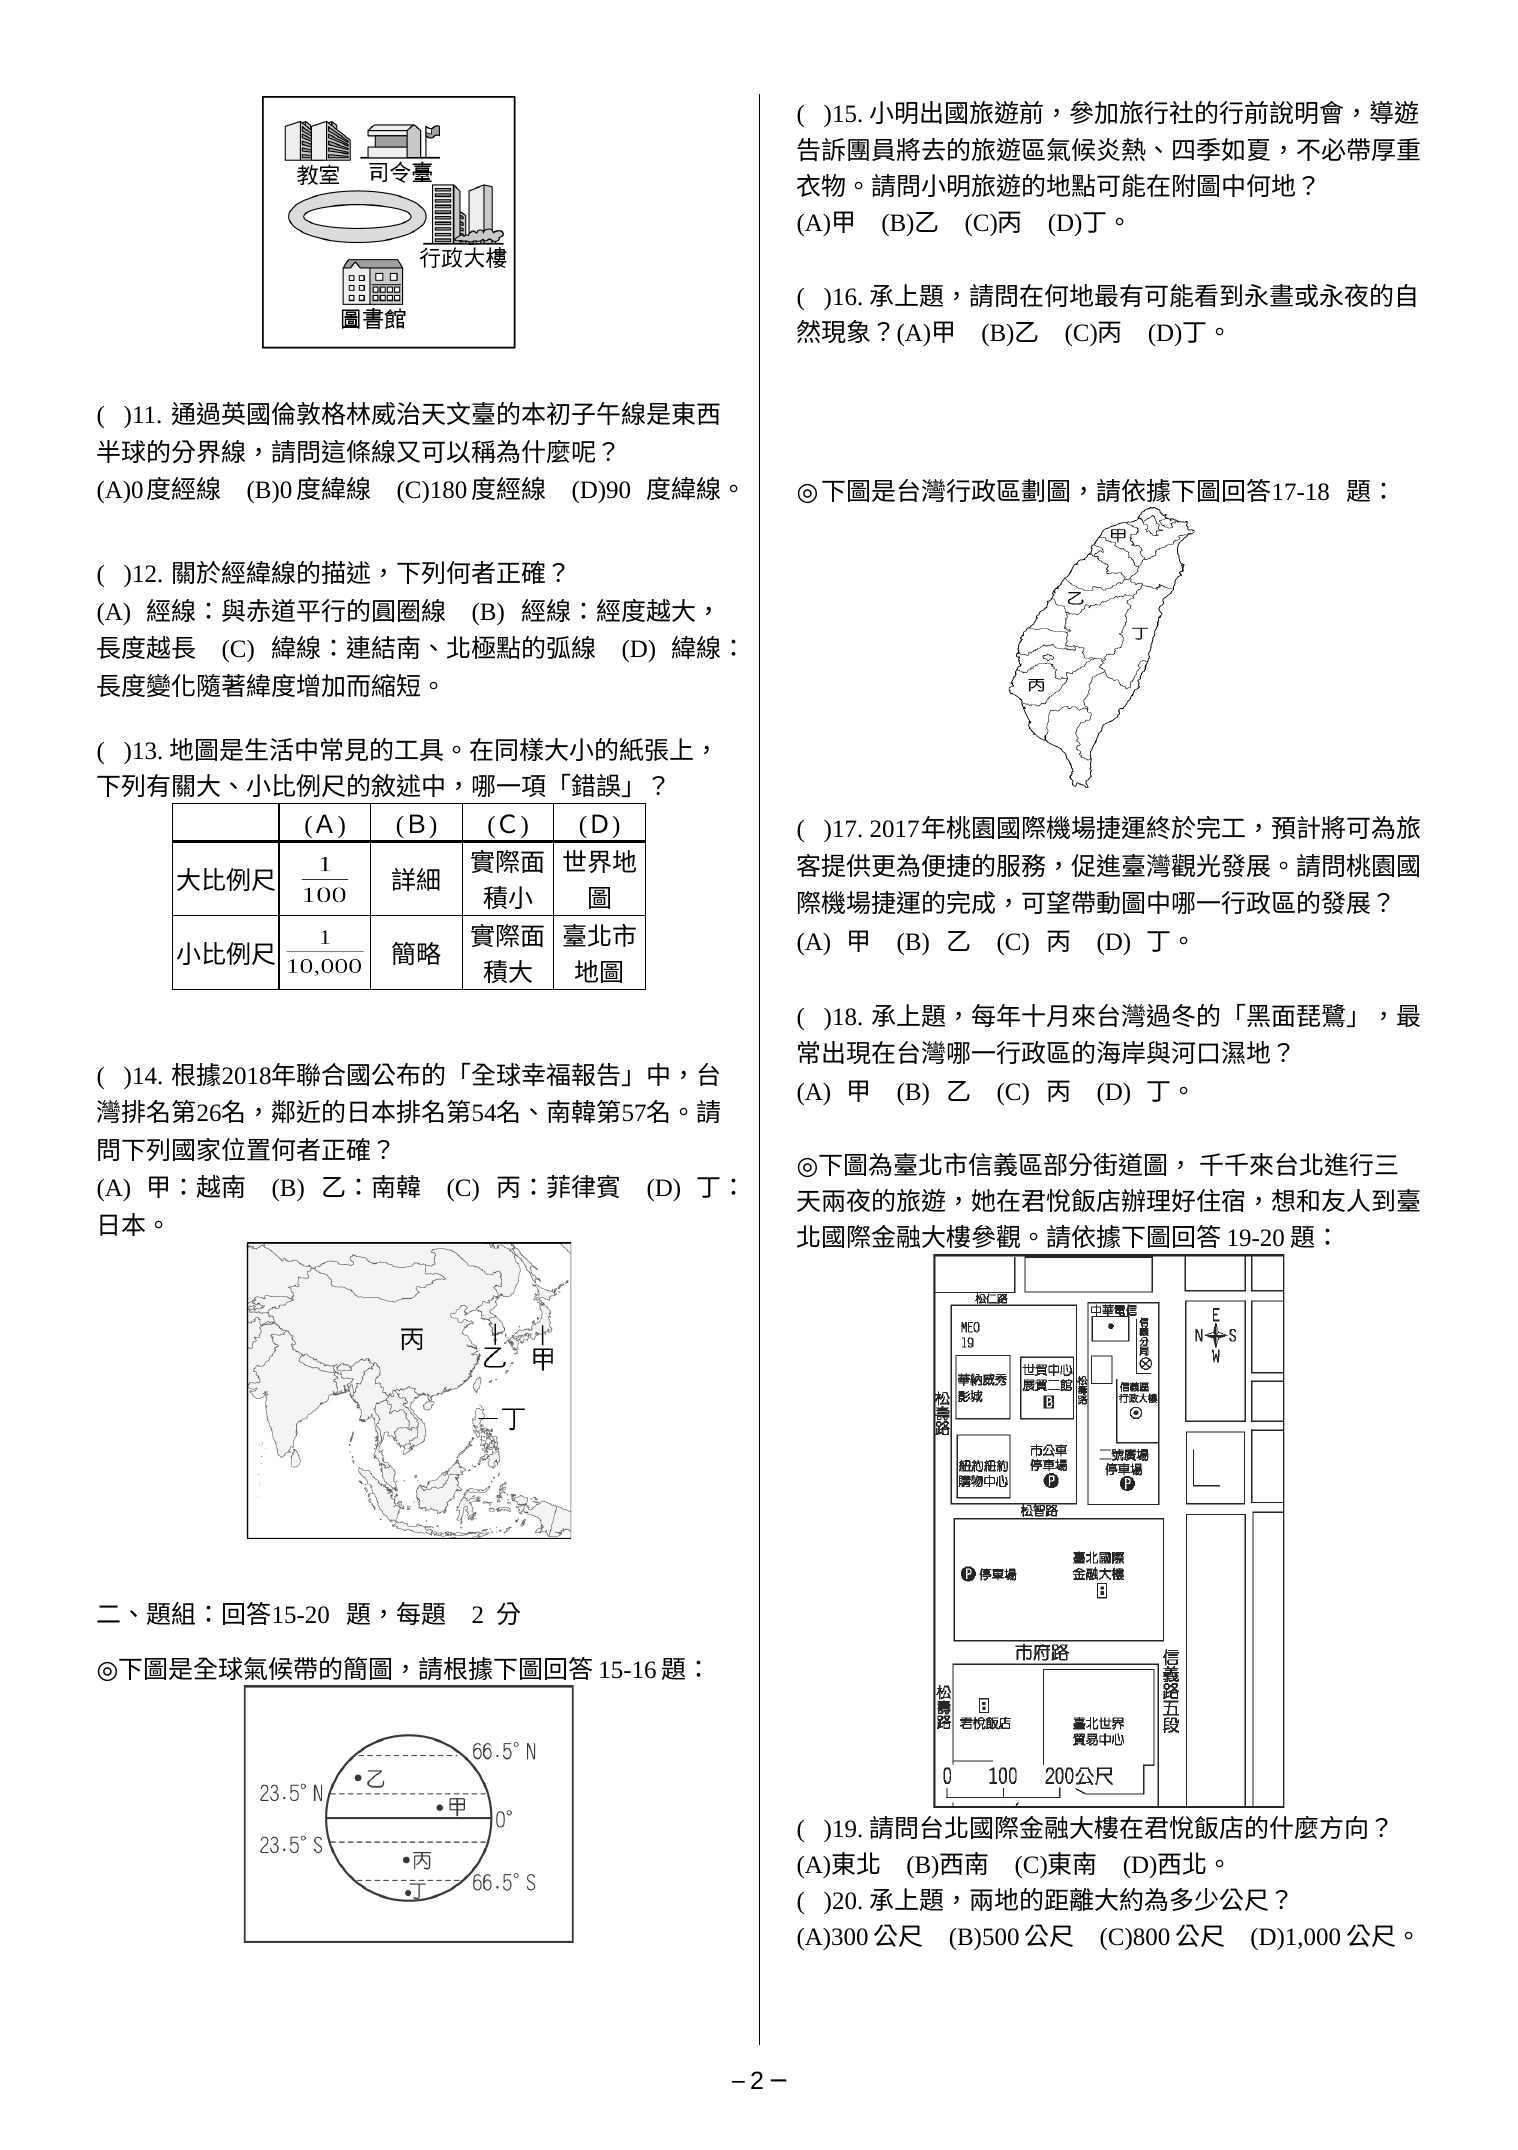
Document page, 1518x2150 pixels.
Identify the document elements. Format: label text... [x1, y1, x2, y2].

table_cell 世界地圖 [554, 843, 645, 915]
table_cell [280, 916, 370, 988]
text (A)300公尺 (B)500公尺 (C)800公尺 (D)1,000公尺。 [796, 1917, 1421, 1953]
text ( )18. 承上題，每年十月來台灣過冬的「黑面琵鷺」，最常出現在台灣哪一行政區的海岸與河口濕地？ [796, 995, 1421, 1070]
text ◎下圖為臺北市信義區部分街道圖， 千千來台北進行三天兩夜的旅遊，她在君悅飯店辦理好住宿，想和友人到臺北國際金融大樓參觀。請依據下圖回答19-20題： [796, 1145, 1421, 1254]
table_header (Ｄ) [554, 804, 645, 840]
text ( )16. 承上題，請問在何地最有可能看到永晝或永夜的自然現象？(A)甲 (B)乙 (C)丙 (D)丁。 [796, 276, 1421, 349]
table_cell 臺北市地圖 [554, 916, 645, 988]
table_header (Ａ) [280, 804, 370, 840]
text ( )14. 根據2018年聯合國公布的「全球幸福報告」中，台灣排名第26名，鄰近的日本排名第54名、南韓第57名。請問下列國家位置何者正確？ [96, 1055, 721, 1167]
text (A)經線：與赤道平行的圓圈線 (B)經線：經度越大，長度越長 (C)緯線：連結南、北極點的弧線 (D)緯線：長度變化隨著緯度增加而縮短。 [96, 590, 721, 703]
text ◎下圖是全球氣候帶的簡圖，請根據下圖回答15-16題： [96, 1649, 721, 1685]
table_cell 簡略 [371, 916, 462, 988]
text ( )11. 通過英國倫敦格林威治天文臺的本初子午線是東西半球的分界線，請問這條線又可以稱為什麼呢？ [96, 394, 721, 469]
text ( )15. 小明出國旅遊前，參加旅行社的行前說明會，導遊告訴團員將去的旅遊區氣候炎熱、四季如夏，不必帶厚重衣物。請問小明旅遊的地點可能在附圖中何地？ [796, 94, 1421, 203]
table_header (Ｂ) [371, 804, 462, 840]
text ( )17. 2017年桃園國際機場捷運終於完工，預計將可為旅客提供更為便捷的服務，促進臺灣觀光發展。請問桃園國際機場捷運的完成，可望帶動圖中哪一行政區的發展？(A)甲 (B)乙 (C)丙 (D)丁。 [796, 808, 1421, 958]
picture [246, 1242, 572, 1539]
picture [933, 1254, 1285, 1808]
table_cell 實際面積大 [463, 916, 553, 988]
text ◎下圖是台灣行政區劃圖，請依據下圖回答17-18題： [796, 470, 1421, 508]
table_header [173, 804, 278, 840]
text ( )19. 請問台北國際金融大樓在君悅飯店的什麼方向？ (A)東北 (B)西南 (C)東南 (D)西北。 [796, 1808, 1421, 1881]
text ( )20. 承上題，兩地的距離大約為多少公尺？ [796, 1881, 1421, 1917]
table_cell 實際面積小 [463, 843, 553, 915]
picture [243, 1685, 574, 1943]
text ( )12. 關於經緯線的描述，下列何者正確？ [96, 553, 721, 590]
text (A)甲：越南 (B)乙：南韓 (C)丙：菲律賓 (D)丁：日本。 [96, 1167, 721, 1242]
picture [258, 93, 519, 352]
text (A)甲 (B)乙 (C)丙 (D)丁。 [796, 203, 1421, 239]
table_cell 詳細 [371, 843, 462, 915]
text (A)0度經線 (B)0度緯線 (C)180度經線 (D)90度緯線。 [96, 469, 721, 506]
table_header (Ｃ) [463, 804, 553, 840]
table_cell 小比例尺 [173, 916, 278, 988]
table_cell [280, 843, 370, 915]
text (A)甲 (B)乙 (C)丙 (D)丁。 [796, 1070, 1421, 1108]
table_cell 大比例尺 [173, 843, 278, 915]
text 二、題組：回答15-20題，每題 2 分 [96, 1593, 721, 1631]
picture [1008, 507, 1195, 788]
text ( )13. 地圖是生活中常見的工具。在同樣大小的紙張上，下列有關大、小比例尺的敘述中，哪一項「錯誤」？ [96, 731, 721, 803]
